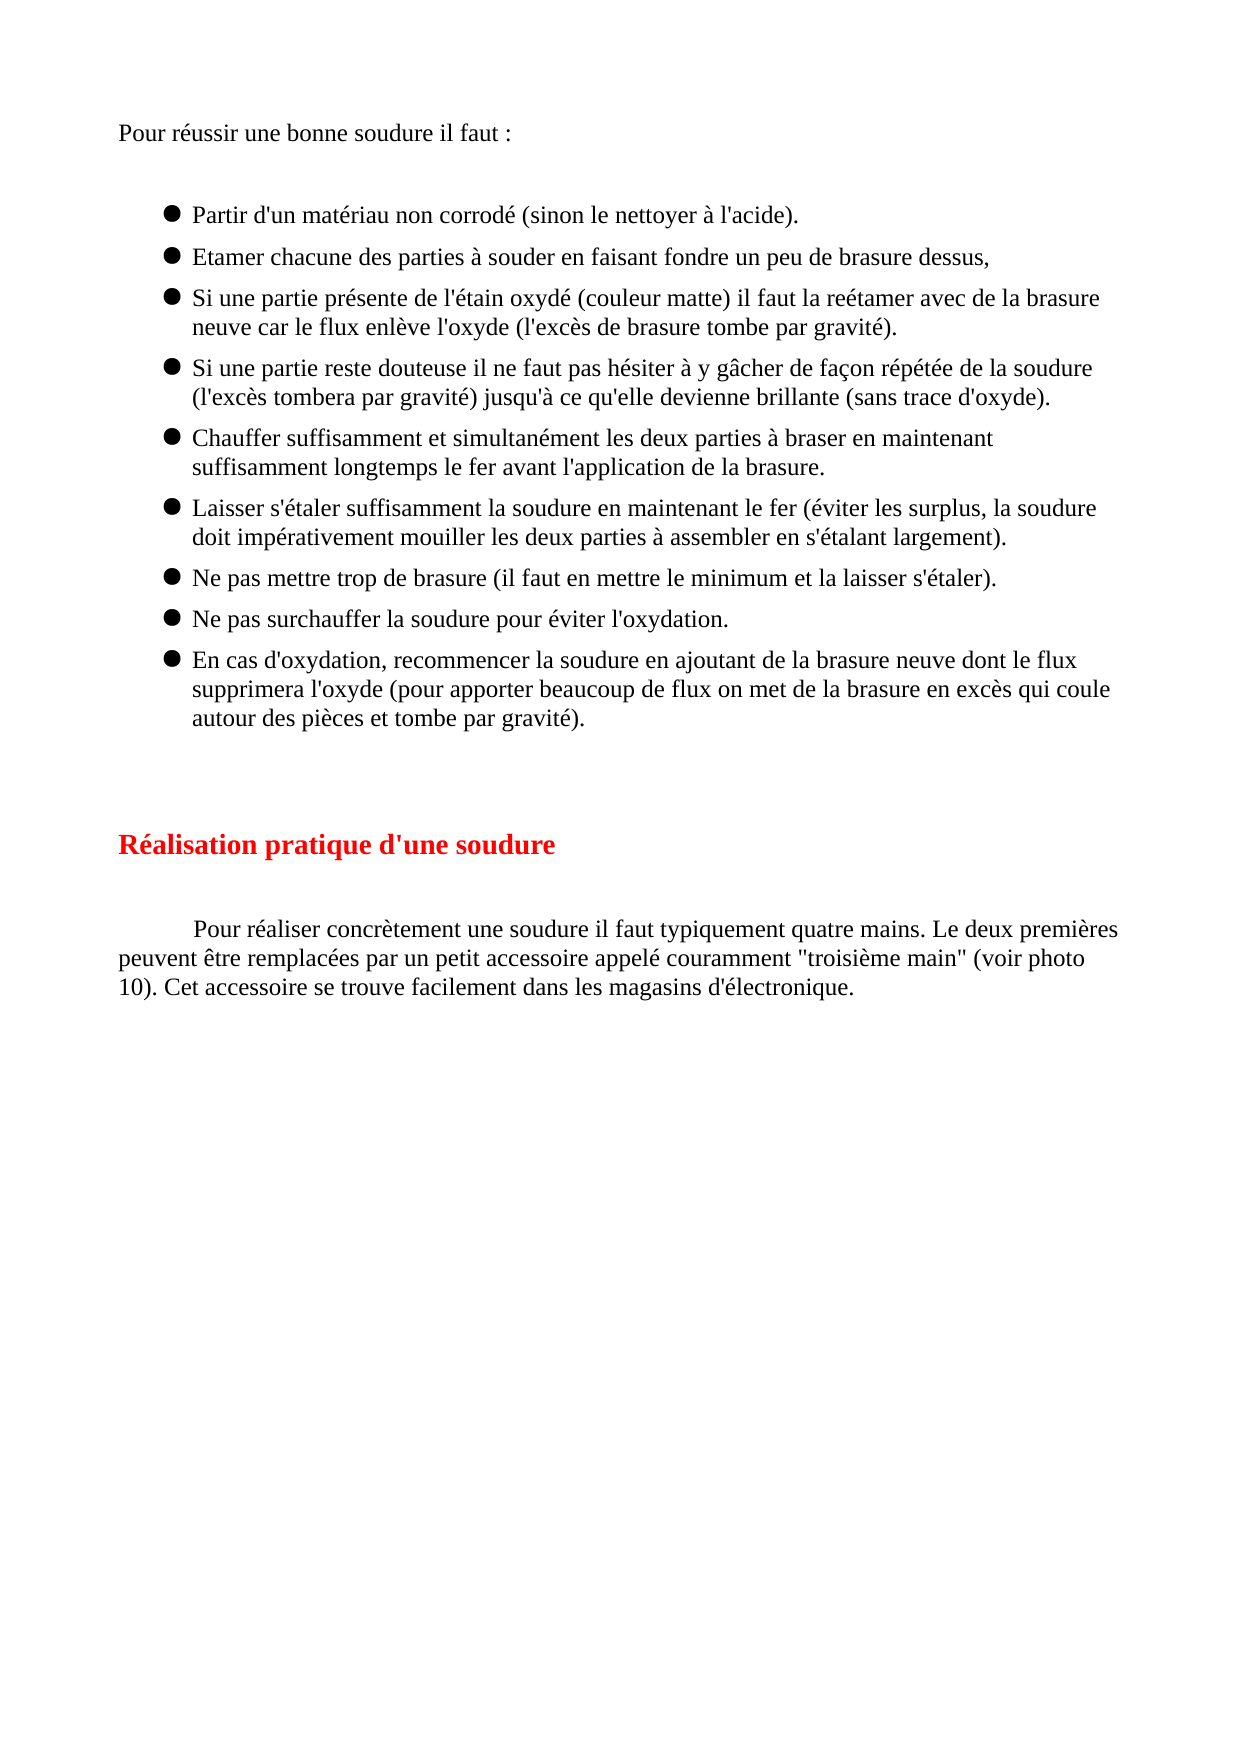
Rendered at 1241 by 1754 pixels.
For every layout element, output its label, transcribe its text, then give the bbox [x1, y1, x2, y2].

list Si une partie présente de l'étain oxydé (couleur matte) il faut la reétamer avec de la brasure neuve car le flux enlève l'oxyde (l'excès de brasure tombe par gravité). [162, 283, 1122, 341]
list Chauffer suffisamment et simultanément les deux parties à braser en maintenant suffisamment longtemps le fer avant l'application de la brasure. [162, 423, 1122, 481]
list Si une partie reste douteuse il ne faut pas hésiter à y gâcher de façon répétée de la soudure (l'excès tombera par gravité) jusqu'à ce qu'elle devienne brillante (sans trace d'oxyde). [162, 353, 1122, 411]
list Etamer chacune des parties à souder en faisant fondre un peu de brasure dessus, [162, 242, 1122, 271]
list En cas d'oxydation, recommencer la soudure en ajoutant de la brasure neuve dont le flux supprimera l'oxyde (pour apporter beaucoup de flux on met de la brasure en excès qui coule autour des pièces et tombe par gravité). [162, 646, 1122, 732]
text Réalisation pratique d'une soudure [118, 827, 1122, 860]
text Pour réaliser concrètement une soudure il faut typiquement quatre mains. Le deux premières peuvent être remplacées par un petit accessoire appelé couramment "troisième main" (voir photo 10). Cet accessoire se trouve facilement dans les magasins d'électronique. [118, 914, 1122, 1000]
text Pour réussir une bonne soudure il faut : [118, 118, 1122, 147]
list Ne pas mettre trop de brasure (il faut en mettre le minimum et la laisser s'étaler). [162, 563, 1122, 592]
list Ne pas surchauffer la soudure pour éviter l'oxydation. [162, 604, 1122, 633]
list Partir d'un matériau non corrodé (sinon le nettoyer à l'acide). [162, 201, 1122, 229]
list Laisser s'étaler suffisamment la soudure en maintenant le fer (éviter les surplus, la soudure doit impérativement mouiller les deux parties à assembler en s'étalant largement). [162, 493, 1122, 551]
